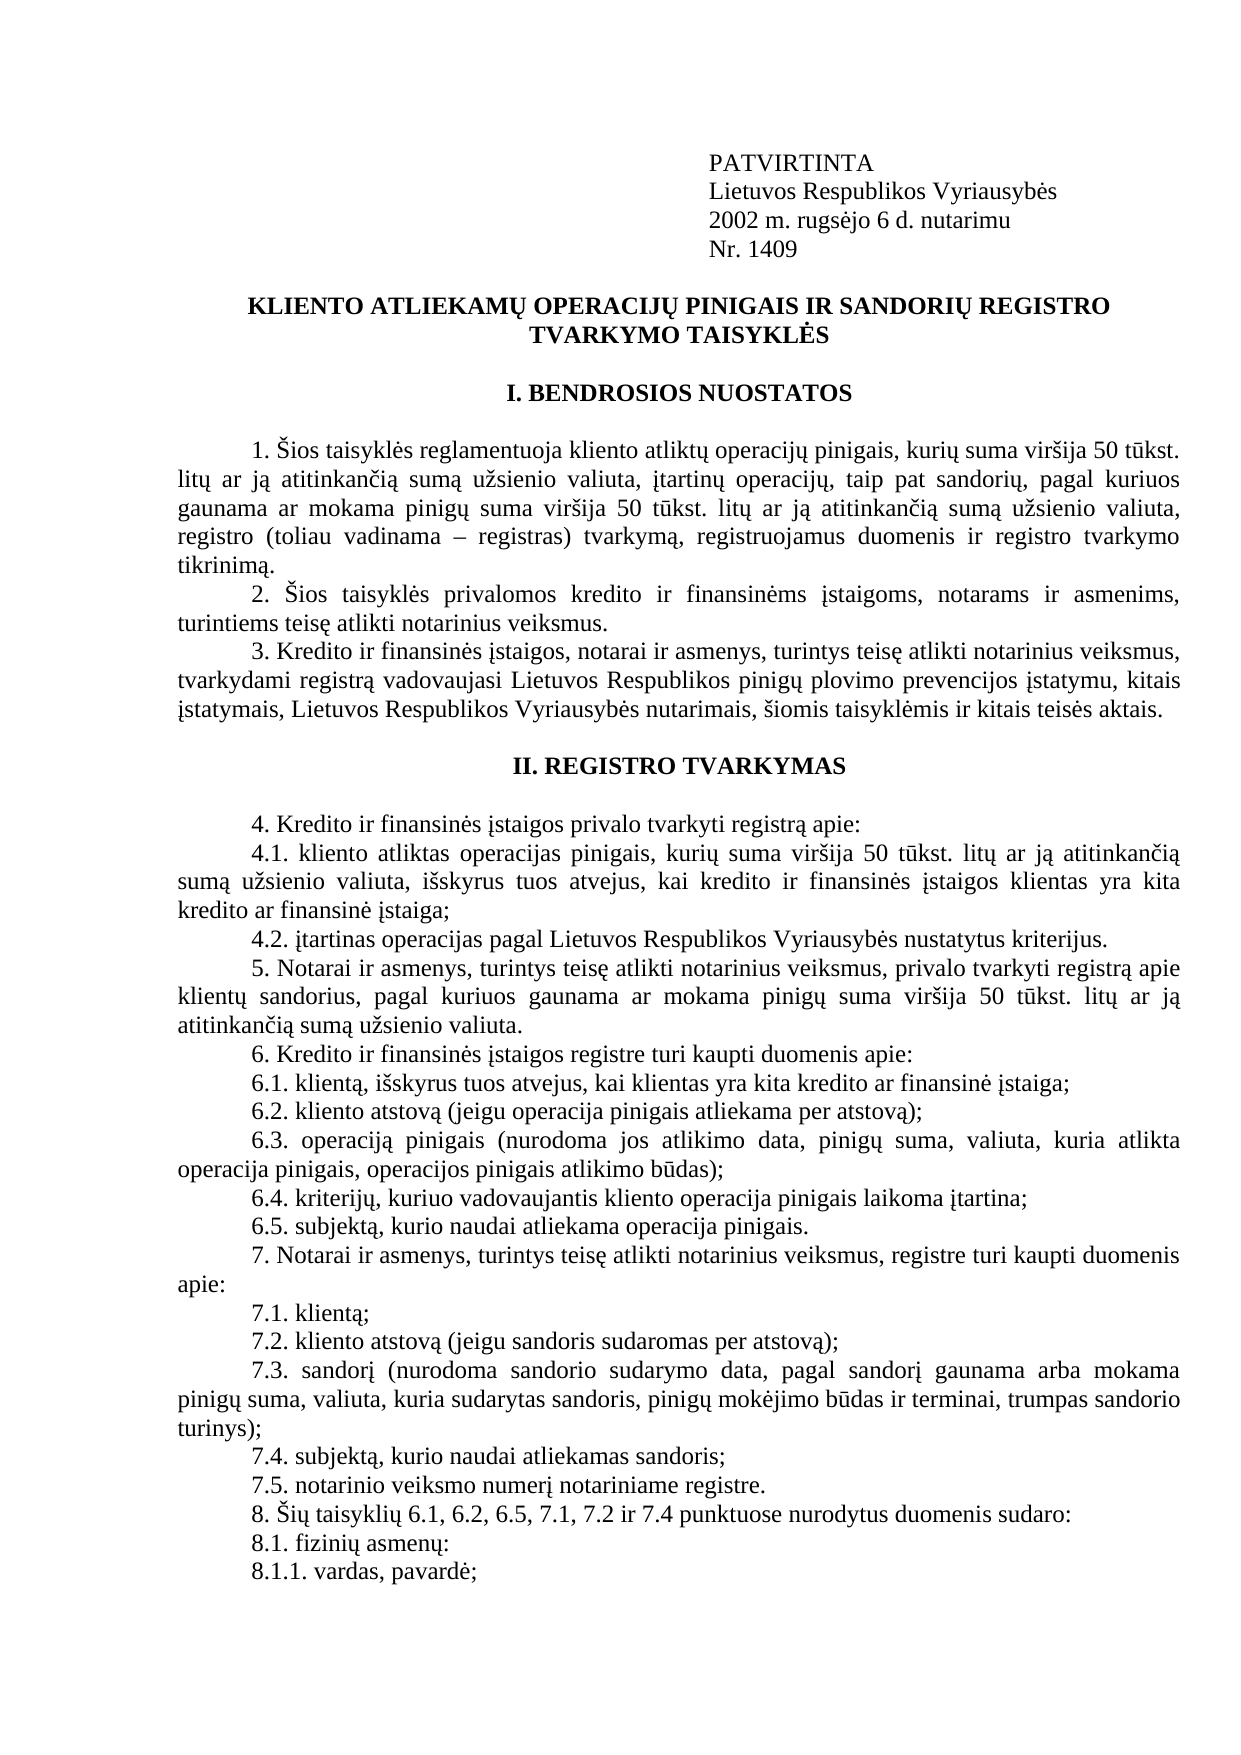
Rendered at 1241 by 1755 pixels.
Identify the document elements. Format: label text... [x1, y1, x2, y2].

text 7.3. sandorį (nurodoma sandorio sudarymo data, pagal sandorį gaunama arba mokama pinigų suma, valiuta, kuria sudarytas sandoris, pinigų mokėjimo būdas ir terminai, trumpas sandorio turinys); [177, 1355, 1181, 1441]
text PATVIRTINTA [177, 148, 1181, 176]
text 7.2. kliento atstovą (jeigu sandoris sudaromas per atstovą); [177, 1326, 1181, 1355]
text I. BENDROSIOS NUOSTATOS [177, 378, 1181, 406]
text 8.1. fizinių asmenų: [177, 1528, 1181, 1556]
text 4. Kredito ir finansinės įstaigos privalo tvarkyti registrą apie: [177, 809, 1181, 838]
text 8.1.1. vardas, pavardė; [177, 1556, 1181, 1585]
text 7.4. subjektą, kurio naudai atliekamas sandoris; [177, 1441, 1181, 1470]
text 4.1. kliento atliktas operacijas pinigais, kurių suma viršija 50 tūkst. litų ar ją atitinkančią sumą užsienio valiuta, išskyrus tuos atvejus, kai kredito ir finansinės įstaigos klientas yra kita kredito ar finansinė įstaiga; [177, 838, 1181, 924]
text Lietuvos Respublikos Vyriausybės [177, 176, 1181, 205]
text 6.4. kriterijų, kuriuo vadovaujantis kliento operacija pinigais laikoma įtartina; [177, 1183, 1181, 1211]
text 1. Šios taisyklės reglamentuoja kliento atliktų operacijų pinigais, kurių suma viršija 50 tūkst. litų ar ją atitinkančią sumą užsienio valiuta, įtartinų operacijų, taip pat sandorių, pagal kuriuos gaunama ar mokama pinigų suma viršija 50 tūkst. litų ar ją atitinkančią sumą užsienio valiuta, registro (toliau vadinama – registras) tvarkymą, registruojamus duomenis ir registro tvarkymo tikrinimą. [177, 435, 1181, 579]
text 7. Notarai ir asmenys, turintys teisę atlikti notarinius veiksmus, registre turi kaupti duomenis apie: [177, 1240, 1181, 1298]
text 6.3. operaciją pinigais (nurodoma jos atlikimo data, pinigų suma, valiuta, kuria atlikta operacija pinigais, operacijos pinigais atlikimo būdas); [177, 1125, 1181, 1183]
text TVARKYMO TAISYKLĖS [177, 320, 1181, 349]
text 6.2. kliento atstovą (jeigu operacija pinigais atliekama per atstovą); [177, 1096, 1181, 1125]
text 7.1. klientą; [177, 1298, 1181, 1326]
text 6.1. klientą, išskyrus tuos atvejus, kai klientas yra kita kredito ar finansinė įstaiga; [177, 1068, 1181, 1096]
text KLIENTO ATLIEKAMŲ OPERACIJŲ PINIGAIS IR SANDORIŲ REGISTRO [177, 291, 1181, 320]
text 4.2. įtartinas operacijas pagal Lietuvos Respublikos Vyriausybės nustatytus kriterijus. [177, 924, 1181, 953]
text II. REGISTRO TVARKYMAS [177, 751, 1181, 780]
text 6.5. subjektą, kurio naudai atliekama operacija pinigais. [177, 1211, 1181, 1240]
text Nr. 1409 [177, 234, 1181, 263]
text 7.5. notarinio veiksmo numerį notariniame registre. [177, 1470, 1181, 1499]
text 8. Šių taisyklių 6.1, 6.2, 6.5, 7.1, 7.2 ir 7.4 punktuose nurodytus duomenis sudaro: [177, 1499, 1181, 1528]
text 6. Kredito ir finansinės įstaigos registre turi kaupti duomenis apie: [177, 1039, 1181, 1068]
text 2. Šios taisyklės privalomos kredito ir finansinėms įstaigoms, notarams ir asmenims, turintiems teisę atlikti notarinius veiksmus. [177, 579, 1181, 636]
text 5. Notarai ir asmenys, turintys teisę atlikti notarinius veiksmus, privalo tvarkyti registrą apie klientų sandorius, pagal kuriuos gaunama ar mokama pinigų suma viršija 50 tūkst. litų ar ją atitinkančią sumą užsienio valiuta. [177, 953, 1181, 1039]
text 2002 m. rugsėjo 6 d. nutarimu [177, 205, 1181, 234]
text 3. Kredito ir finansinės įstaigos, notarai ir asmenys, turintys teisę atlikti notarinius veiksmus, tvarkydami registrą vadovaujasi Lietuvos Respublikos pinigų plovimo prevencijos įstatymu, kitais įstatymais, Lietuvos Respublikos Vyriausybės nutarimais, šiomis taisyklėmis ir kitais teisės aktais. [177, 636, 1181, 723]
